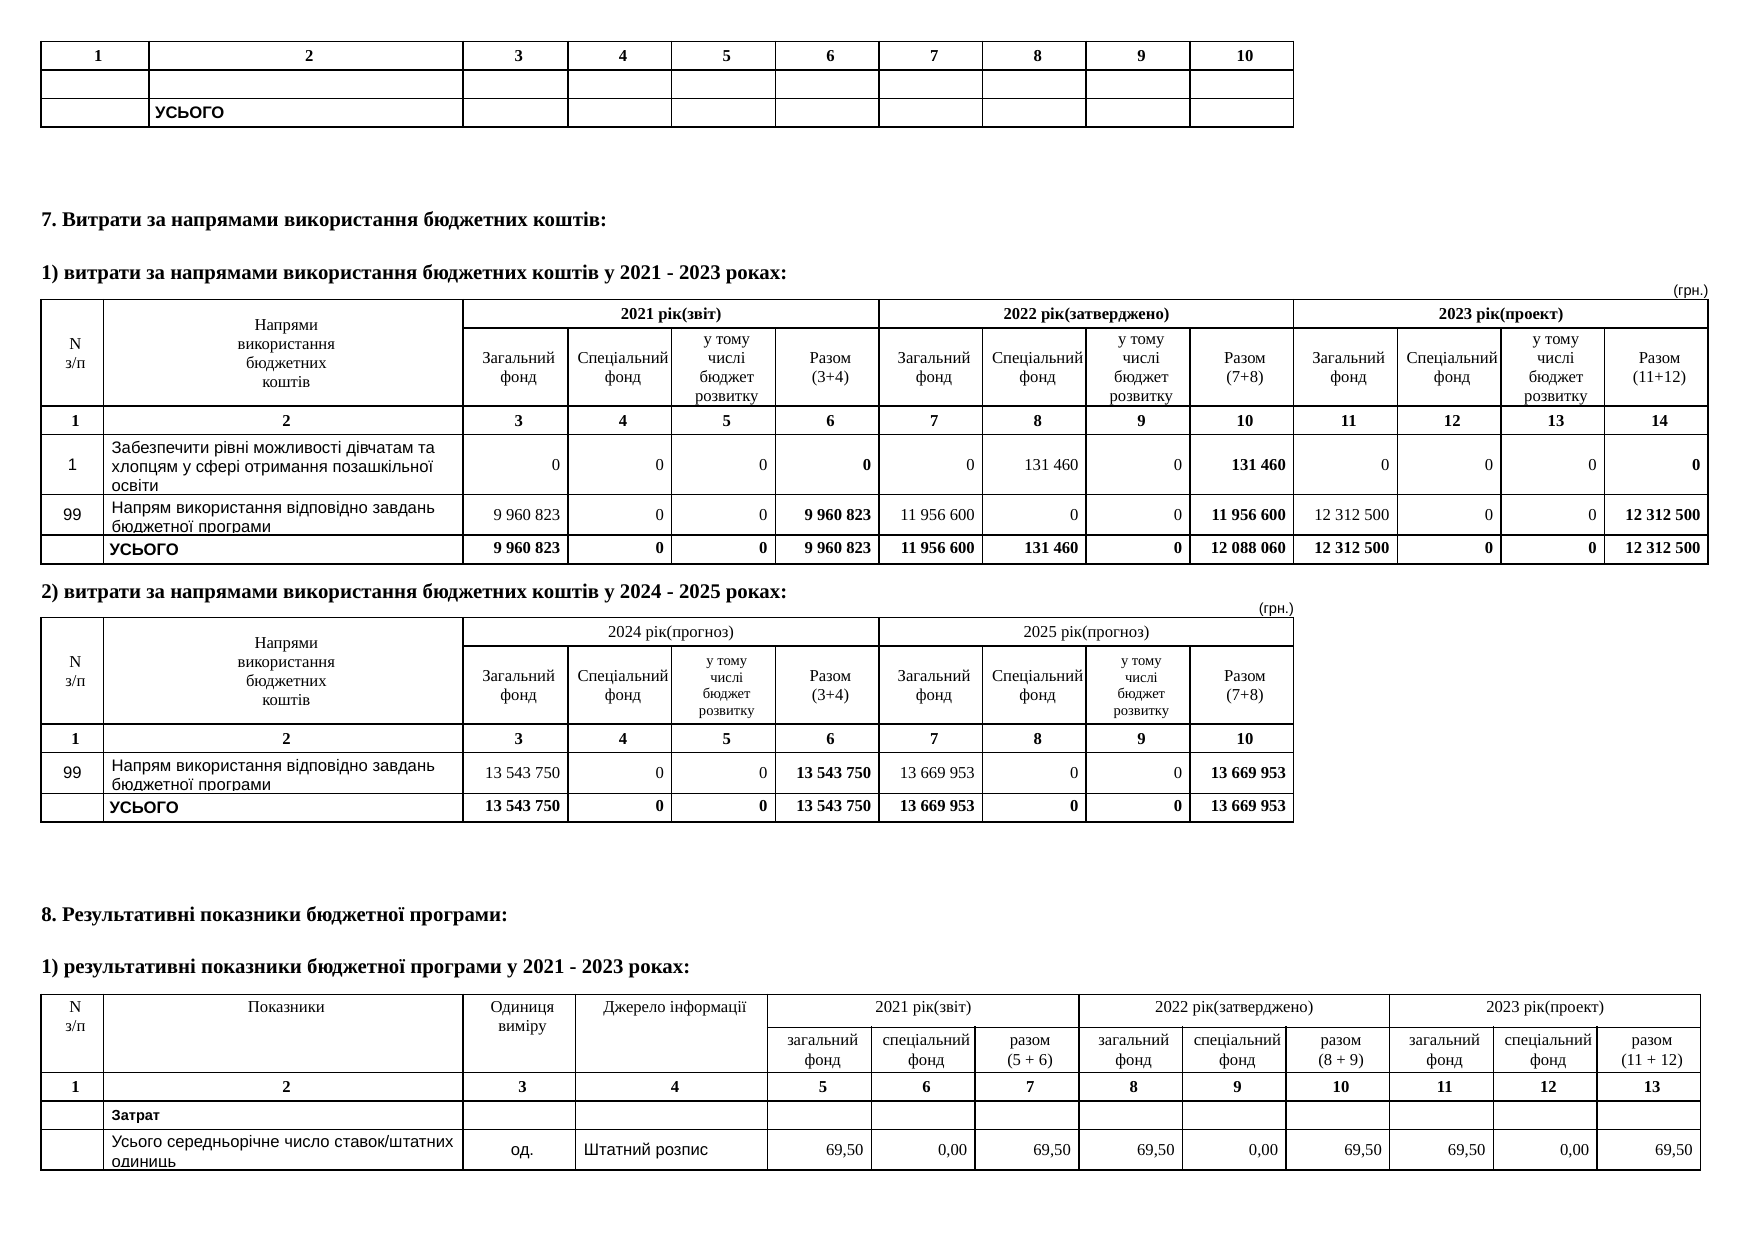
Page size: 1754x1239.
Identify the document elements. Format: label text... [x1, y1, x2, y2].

table_cell 7 [880, 42, 982, 69]
table_cell [1079, 823, 1086, 861]
table_cell [1286, 861, 1293, 902]
table_cell [568, 861, 576, 902]
table_cell 2021 рік(звіт) [768, 995, 1078, 1026]
table_cell 0 [1087, 753, 1189, 792]
table_cell Напрями використання бюджетних коштів [104, 618, 462, 723]
table_cell [1190, 167, 1286, 207]
table_cell [975, 823, 983, 861]
table_cell [1701, 565, 1708, 617]
table_cell [1086, 128, 1182, 167]
table_cell [1087, 99, 1189, 126]
table_cell [1708, 723, 1712, 752]
table_cell 69,50 [768, 1130, 871, 1169]
table_cell [1397, 617, 1493, 645]
table_cell 0 [983, 495, 1085, 534]
table_cell 5 [672, 407, 775, 434]
table_cell [1501, 126, 1597, 167]
table_cell 0,00 [1494, 1130, 1596, 1169]
table_cell 0 [1087, 495, 1189, 534]
table_cell 9 960 823 [464, 536, 567, 563]
table_cell 8. Результативні показники бюджетної програми: [41, 902, 1712, 939]
table_cell [1397, 98, 1493, 126]
table_cell 5 [672, 725, 775, 752]
table_cell 5 [768, 1073, 871, 1100]
table_cell [1397, 167, 1493, 207]
table_cell Напрям використання відповідно завдань бюджетної програми [104, 753, 462, 792]
table_cell [0, 405, 40, 434]
table_cell [1605, 645, 1701, 723]
table_cell [568, 1171, 576, 1177]
table_cell [672, 167, 768, 207]
table_cell [1493, 645, 1501, 723]
table_cell [1701, 69, 1708, 98]
table_cell [1493, 752, 1501, 792]
table_cell [1701, 1169, 1708, 1177]
table_cell [1708, 1177, 1712, 1217]
table_cell [1605, 69, 1701, 98]
table_header [871, 0, 879, 41]
table_cell 69,50 [1287, 1130, 1389, 1169]
table_cell [1701, 861, 1708, 902]
table_cell [568, 823, 576, 861]
table_cell 0 [1502, 536, 1604, 563]
table_cell [1079, 167, 1086, 207]
table_cell 12 [1494, 1073, 1596, 1100]
table_cell 11 956 600 [880, 536, 982, 563]
table_header [1190, 0, 1286, 41]
table_cell 131 460 [983, 435, 1085, 494]
table_cell [568, 128, 576, 167]
table_cell Напрями використання бюджетних коштів [104, 300, 462, 405]
table_cell [42, 71, 148, 98]
table_cell [768, 128, 775, 167]
table_cell [1086, 861, 1182, 902]
table_cell [1605, 723, 1701, 752]
table_cell [149, 1177, 463, 1217]
table_cell [576, 1171, 672, 1177]
table_cell [976, 1102, 1078, 1128]
table_cell [672, 1177, 768, 1217]
table_cell [1182, 1177, 1190, 1217]
table_cell [1605, 1177, 1701, 1217]
table_cell [1080, 1102, 1182, 1128]
table_cell [1190, 1171, 1286, 1177]
table_cell 14 [1605, 407, 1707, 434]
table_cell [1713, 645, 1753, 723]
table_cell [983, 128, 1079, 167]
table_cell 12 312 500 [1605, 495, 1707, 534]
table_cell [1501, 723, 1597, 752]
table_cell 13 543 750 [776, 753, 878, 792]
table_cell [1086, 823, 1182, 861]
table_cell [1597, 1171, 1604, 1177]
table_cell [1708, 1100, 1712, 1128]
table_cell [0, 434, 40, 494]
table_cell [1397, 723, 1493, 752]
table_cell [1286, 823, 1293, 861]
table_cell [1605, 1171, 1701, 1177]
table_cell [0, 617, 40, 645]
table_header [1286, 0, 1293, 41]
table_cell [768, 167, 775, 207]
table_cell 0 [569, 435, 671, 494]
table_cell 6 [776, 407, 878, 434]
table_cell [1501, 821, 1597, 861]
table_cell 4 [569, 407, 671, 434]
table_cell УСЬОГО [104, 536, 462, 563]
table_cell 0 [1087, 536, 1189, 563]
table_cell [1087, 71, 1189, 98]
table_header [1079, 0, 1086, 41]
table_cell [1701, 1177, 1708, 1217]
table_cell [1501, 1177, 1597, 1217]
table_cell 2 [104, 1073, 462, 1100]
table_cell [41, 1171, 103, 1177]
table_cell [464, 99, 567, 126]
table_cell [1713, 327, 1753, 405]
table_cell [1493, 821, 1501, 861]
table_cell 0,00 [872, 1130, 974, 1169]
table_cell 69,50 [1390, 1130, 1493, 1169]
table_cell од. [464, 1130, 575, 1169]
table_cell [41, 167, 103, 207]
table_cell 13 [1502, 407, 1604, 434]
table_cell [1713, 207, 1753, 245]
table_cell [879, 861, 975, 902]
table_cell [1701, 1071, 1708, 1100]
table_cell 2) витрати за напрямами використання бюджетних коштів у 2024 - 2025 роках: [41, 565, 1190, 617]
table_cell 99 [42, 495, 103, 534]
table_cell [1493, 723, 1501, 752]
table_cell Разом (3+4) [776, 329, 878, 405]
table_cell [1605, 126, 1701, 167]
table_cell [1294, 565, 1389, 617]
table_cell [983, 861, 1079, 902]
table_cell [1397, 1177, 1493, 1217]
table_cell 0 [1294, 435, 1397, 494]
table_cell [1713, 405, 1753, 434]
table_cell [149, 167, 463, 207]
table_cell 3 [464, 1073, 575, 1100]
table_cell 9 [1087, 407, 1189, 434]
table_cell 13 669 953 [880, 794, 982, 821]
table_header [775, 0, 871, 41]
table_cell [1713, 1071, 1753, 1100]
table_cell [1501, 565, 1597, 617]
table_cell 10 [1191, 725, 1293, 752]
table_cell [1708, 41, 1712, 69]
table_cell Штатний розпис [576, 1130, 767, 1169]
table_cell [1390, 1177, 1397, 1217]
table_cell разом (5 + 6) [976, 1028, 1078, 1071]
table_cell [463, 861, 568, 902]
table_cell [871, 128, 879, 167]
table_cell [1708, 126, 1712, 167]
table_header [768, 0, 775, 41]
table_cell [879, 128, 975, 167]
table_cell [41, 861, 103, 902]
table_cell [1701, 752, 1708, 792]
table_cell [775, 823, 871, 861]
table_cell [975, 861, 983, 902]
table_cell [463, 1177, 568, 1217]
table_cell 13 543 750 [776, 794, 878, 821]
table_cell [1713, 494, 1753, 534]
table_cell [1701, 793, 1708, 821]
table_cell [1079, 1171, 1086, 1177]
table_cell [1597, 723, 1604, 752]
table_header [1708, 0, 1712, 41]
table_cell [1501, 645, 1597, 723]
table_header [879, 0, 975, 41]
table_cell [1390, 617, 1397, 645]
table_cell 6 [776, 725, 878, 752]
table_cell [0, 534, 40, 563]
table_cell [1294, 793, 1389, 821]
table_cell [576, 1177, 672, 1217]
table_cell 0 [672, 435, 775, 494]
table_cell [0, 861, 41, 902]
table_cell [776, 71, 878, 98]
table_cell [103, 861, 149, 902]
table_cell [0, 1177, 41, 1217]
table_cell [1708, 1071, 1712, 1100]
table_cell [975, 1171, 983, 1177]
table_cell [983, 71, 1085, 98]
table_cell [103, 1177, 149, 1217]
table_cell [1597, 752, 1604, 792]
table_cell [1501, 617, 1597, 645]
table_cell [1708, 1026, 1712, 1071]
table_cell у тому числі бюджет розвитку [1087, 329, 1189, 405]
table_cell [1493, 1171, 1501, 1177]
table_cell [775, 167, 871, 207]
table_cell 0 [1398, 536, 1500, 563]
table_cell [768, 1171, 775, 1177]
table_cell 3 [464, 407, 567, 434]
table_cell [1397, 793, 1493, 821]
table_cell [1390, 69, 1397, 98]
table_cell [149, 823, 463, 861]
table_cell [1701, 167, 1708, 207]
table_cell [1182, 167, 1190, 207]
table_cell 69,50 [1080, 1130, 1182, 1169]
table_cell [1397, 41, 1493, 69]
table_cell [1501, 69, 1597, 98]
table_cell загальний фонд [768, 1028, 871, 1071]
table_cell [1597, 126, 1604, 167]
table_cell [776, 99, 878, 126]
table_cell [879, 167, 975, 207]
table_cell [983, 1171, 1079, 1177]
table_cell 3 [464, 725, 567, 752]
table_cell [1708, 821, 1712, 861]
table_cell [1605, 617, 1701, 645]
table_cell [0, 98, 40, 126]
table_cell [149, 1171, 463, 1177]
table_cell [0, 207, 41, 245]
table_cell N з/п [42, 618, 103, 723]
table_cell 2025 рік(прогноз) [880, 618, 1293, 645]
table_cell [1493, 1177, 1501, 1217]
table_cell Показники [104, 995, 462, 1071]
table_cell [1294, 98, 1389, 126]
table_cell [1597, 861, 1604, 902]
table_cell [149, 128, 463, 167]
table_cell 1) витрати за напрямами використання бюджетних коштів у 2021 - 2023 роках: [41, 245, 1604, 299]
table_cell 3 [464, 42, 567, 69]
table_header [1493, 0, 1501, 41]
table_cell [871, 1177, 879, 1217]
table_cell [1708, 167, 1712, 207]
table_cell [1397, 126, 1493, 167]
table_cell [0, 299, 40, 327]
table_cell спеціальний фонд [1183, 1028, 1285, 1071]
table_header [1390, 0, 1397, 41]
table_cell [1605, 98, 1701, 126]
table_cell [672, 861, 768, 902]
table_cell [768, 861, 775, 902]
table_cell 2023 рік(проект) [1294, 300, 1707, 327]
table_cell [1390, 41, 1397, 69]
table_cell [1701, 994, 1708, 1026]
table_cell 7 [976, 1073, 1078, 1100]
table_cell 2021 рік(звіт) [464, 300, 878, 327]
table_cell [0, 1071, 40, 1100]
table_cell [871, 1171, 879, 1177]
table_header [1501, 0, 1597, 41]
table_cell [880, 71, 982, 98]
table_cell 11 [1390, 1073, 1493, 1100]
table_cell [0, 902, 41, 939]
table_cell (грн.) [1190, 565, 1293, 617]
table_cell Спеціальний фонд [569, 329, 671, 405]
table_cell [42, 794, 103, 821]
table_cell [576, 1102, 767, 1128]
table_cell 10 [1287, 1073, 1389, 1100]
table_cell [1701, 645, 1708, 723]
table_cell [1191, 99, 1293, 126]
table_cell [983, 1177, 1079, 1217]
table_cell 0 [1502, 495, 1604, 534]
table_cell [0, 563, 41, 617]
table_cell [1701, 126, 1708, 167]
table_cell 0 [1087, 794, 1189, 821]
table_cell [1605, 861, 1701, 902]
table_cell 0,00 [1183, 1130, 1285, 1169]
table_header [975, 0, 983, 41]
table_cell 1 [42, 42, 148, 69]
table_cell [576, 167, 672, 207]
table_cell [1390, 752, 1397, 792]
table_cell [0, 167, 41, 207]
table_cell [975, 167, 983, 207]
table_header [149, 0, 463, 41]
table_cell 1 [42, 435, 103, 494]
table_cell [1493, 167, 1501, 207]
table_cell [983, 167, 1079, 207]
table_cell [879, 1171, 975, 1177]
table_cell 11 956 600 [1191, 495, 1293, 534]
table_cell 1 [42, 407, 103, 434]
table_cell Спеціальний фонд [983, 329, 1085, 405]
table_cell у тому числі бюджет розвитку [1502, 329, 1604, 405]
table_cell [1605, 41, 1701, 69]
table_cell Загальний фонд [464, 329, 567, 405]
table_cell 6 [872, 1073, 974, 1100]
table_cell [1086, 1177, 1182, 1217]
table_cell [1294, 723, 1389, 752]
table_cell [1708, 98, 1712, 126]
table_cell [1501, 861, 1597, 902]
table_cell 5 [672, 42, 775, 69]
table_cell [1713, 69, 1753, 98]
table_cell [1390, 98, 1397, 126]
table_cell [1605, 821, 1701, 861]
table_cell [768, 823, 775, 861]
table_cell 0 [983, 794, 1085, 821]
table_cell 9 960 823 [776, 495, 878, 534]
table_cell [1713, 902, 1753, 939]
table_cell [1713, 167, 1753, 207]
table_cell [768, 1102, 871, 1128]
table_cell [1079, 1177, 1086, 1217]
table_cell [1390, 1102, 1493, 1128]
table_cell [1708, 645, 1712, 723]
table_header [1397, 0, 1493, 41]
table_cell [1597, 41, 1604, 69]
table_cell [0, 723, 40, 752]
table_cell [1501, 793, 1597, 821]
table_cell Загальний фонд [464, 647, 567, 723]
table_cell Спеціальний фонд [569, 647, 671, 723]
table_cell [1397, 565, 1493, 617]
table_cell 1) результативні показники бюджетної програми у 2021 - 2023 роках: [41, 940, 1701, 993]
table_cell [1713, 563, 1753, 617]
table_cell [1713, 940, 1753, 993]
table_cell [0, 1026, 40, 1071]
table_cell 99 [42, 753, 103, 792]
table_cell [42, 536, 103, 563]
table_cell [1397, 861, 1493, 902]
table_cell [1493, 69, 1501, 98]
table_cell [1493, 793, 1501, 821]
table_cell 8 [983, 42, 1085, 69]
table_cell 69,50 [1598, 1130, 1700, 1169]
table_cell [1708, 617, 1712, 645]
table_cell [1597, 167, 1604, 207]
table_cell [775, 1177, 871, 1217]
table_cell Джерело інформації [576, 995, 767, 1071]
table_cell 1 [42, 1073, 103, 1100]
table_cell 0 [672, 753, 775, 792]
table_cell [1701, 1129, 1708, 1169]
table_cell 0 [1605, 435, 1707, 494]
table_cell N з/п [42, 300, 103, 405]
table_cell [1501, 98, 1597, 126]
table_cell [0, 1100, 40, 1128]
table_header [672, 0, 768, 41]
table_cell 8 [983, 407, 1085, 434]
table_cell [983, 99, 1085, 126]
table_header [0, 0, 41, 41]
table_cell 0 [569, 753, 671, 792]
table_cell 10 [1191, 407, 1293, 434]
table_cell [1294, 861, 1389, 902]
table_cell [1390, 645, 1397, 723]
table_cell [1597, 98, 1604, 126]
table_header [103, 0, 149, 41]
table_cell [103, 167, 149, 207]
table_cell спеціальний фонд [1494, 1028, 1596, 1071]
table_header [41, 0, 103, 41]
table_cell [1182, 1171, 1190, 1177]
table_cell [1708, 1129, 1712, 1169]
table_cell [0, 940, 41, 993]
table_cell 2022 рік(затверджено) [880, 300, 1293, 327]
table_cell [1286, 167, 1293, 207]
table_cell Забезпечити рівні можливості дівчатам та хлопцям у сфері отримання позашкільної освіти [104, 435, 462, 494]
table_cell [1493, 861, 1501, 902]
table_cell [1713, 752, 1753, 792]
table_cell [768, 1177, 775, 1217]
table_cell [775, 1171, 871, 1177]
table_cell [42, 1102, 103, 1128]
table_cell [983, 823, 1079, 861]
table_cell Затрат [104, 1102, 462, 1128]
table_cell [0, 494, 40, 534]
table_cell 2 [104, 725, 462, 752]
table_cell [0, 69, 40, 98]
table_cell 12 [1398, 407, 1500, 434]
table_cell 2 [150, 42, 462, 69]
table_cell [1597, 793, 1604, 821]
table_cell разом (11 + 12) [1598, 1028, 1700, 1071]
table_cell 9 [1183, 1073, 1285, 1100]
table_cell [1493, 565, 1501, 617]
table_cell [1597, 1177, 1604, 1217]
table_cell [1390, 793, 1397, 821]
table_cell [672, 823, 768, 861]
table_cell [1713, 299, 1753, 327]
table_cell у тому числі бюджет розвитку [1087, 647, 1189, 723]
table_cell [1294, 126, 1389, 167]
table_cell [1182, 128, 1190, 167]
table_cell 0 [1398, 495, 1500, 534]
table_cell [1390, 821, 1397, 861]
table_cell [1397, 645, 1493, 723]
table_cell [0, 1169, 41, 1177]
table_cell [0, 327, 40, 405]
table_cell [1713, 1100, 1753, 1128]
table_cell [1701, 98, 1708, 126]
table_cell 7 [880, 407, 982, 434]
table_cell 0 [776, 435, 878, 494]
table_cell [1701, 41, 1708, 69]
table_cell Разом (7+8) [1191, 329, 1293, 405]
table_cell [1190, 128, 1286, 167]
table_cell [1713, 1177, 1753, 1217]
table_cell [1390, 861, 1397, 902]
table_cell [0, 1129, 40, 1169]
table_cell [1713, 994, 1753, 1026]
table_cell [1701, 723, 1708, 752]
table_cell [1701, 1026, 1708, 1071]
table_cell 0 [1502, 435, 1604, 494]
table_cell [1294, 167, 1389, 207]
table_cell [1713, 245, 1753, 299]
table_cell [1190, 823, 1286, 861]
table_cell [1605, 167, 1701, 207]
table_cell [1397, 752, 1493, 792]
table_cell [569, 99, 671, 126]
table_cell Одиниця виміру [464, 995, 575, 1071]
table_cell [0, 126, 41, 167]
table_cell 8 [983, 725, 1085, 752]
table_cell 12 312 500 [1605, 536, 1707, 563]
table_cell загальний фонд [1390, 1028, 1493, 1071]
table_cell [872, 1102, 974, 1128]
table_cell 9 960 823 [464, 495, 567, 534]
table_cell 2022 рік(затверджено) [1080, 995, 1389, 1026]
table_cell 11 956 600 [880, 495, 982, 534]
table_header [576, 0, 672, 41]
table_cell [1390, 723, 1397, 752]
table_cell [1287, 1102, 1389, 1128]
table_header [1605, 0, 1701, 41]
table_cell [1183, 1102, 1285, 1128]
table_cell разом (8 + 9) [1287, 1028, 1389, 1071]
table_cell [871, 823, 879, 861]
table_cell [0, 793, 40, 821]
table_cell [576, 823, 672, 861]
table_cell Разом (7+8) [1191, 647, 1293, 723]
table_cell [1713, 793, 1753, 821]
table_cell [1597, 821, 1604, 861]
table_cell [0, 645, 40, 723]
table_cell 11 [1294, 407, 1397, 434]
table_cell [463, 128, 568, 167]
table_cell 0 [672, 536, 775, 563]
table_cell [975, 128, 983, 167]
table_cell [1708, 752, 1712, 792]
table_cell у тому числі бюджет розвитку [672, 329, 775, 405]
table_cell [1713, 434, 1753, 494]
table_cell [1713, 1129, 1753, 1169]
table_cell 9 960 823 [776, 536, 878, 563]
table_cell [879, 823, 975, 861]
table_cell 1 [42, 725, 103, 752]
table_header [983, 0, 1079, 41]
table_cell [463, 823, 568, 861]
table_header [1294, 0, 1389, 41]
table_cell 0 [672, 495, 775, 534]
table_cell [464, 1102, 575, 1128]
table_cell [1501, 1171, 1597, 1177]
table_cell [1605, 565, 1701, 617]
table_cell [1182, 823, 1190, 861]
table_cell 13 543 750 [464, 753, 567, 792]
table_cell 0 [464, 435, 567, 494]
table_cell 10 [1191, 42, 1293, 69]
table_header [463, 0, 568, 41]
table_cell у тому числі бюджет розвитку [672, 647, 775, 723]
table_cell 9 [1087, 42, 1189, 69]
table_cell Загальний фонд [880, 647, 982, 723]
table_cell 0 [1087, 435, 1189, 494]
table_header [1086, 0, 1182, 41]
table_cell [1708, 793, 1712, 821]
table_cell [879, 1177, 975, 1217]
table_cell 4 [569, 725, 671, 752]
table_cell [1390, 167, 1397, 207]
table_cell [1501, 41, 1597, 69]
table_cell [1286, 128, 1293, 167]
table_cell [576, 861, 672, 902]
table_cell [1294, 645, 1389, 723]
table_cell [1294, 821, 1389, 861]
table_cell загальний фонд [1080, 1028, 1182, 1071]
table_cell [1713, 1026, 1753, 1071]
table_cell [1713, 126, 1753, 167]
table_cell [1493, 41, 1501, 69]
table_header [1701, 0, 1708, 41]
table_header [1713, 0, 1753, 41]
table_header [1182, 0, 1190, 41]
table_cell [1597, 645, 1604, 723]
table_cell [1390, 126, 1397, 167]
table_cell 6 [776, 42, 878, 69]
table_cell [1713, 534, 1753, 563]
table_cell [1390, 1171, 1397, 1177]
table_cell [1708, 69, 1712, 98]
table_cell [871, 861, 879, 902]
table_cell [880, 99, 982, 126]
table_cell 2 [104, 407, 462, 434]
table_cell [464, 71, 567, 98]
table_cell [576, 128, 672, 167]
table_cell [672, 71, 775, 98]
table_cell 13 [1598, 1073, 1700, 1100]
table_cell [1294, 752, 1389, 792]
table_cell [1708, 994, 1712, 1026]
table_cell [0, 41, 40, 69]
table_cell [1086, 167, 1182, 207]
table_header [568, 0, 576, 41]
table_cell [672, 99, 775, 126]
table_cell [1086, 1171, 1182, 1177]
table_cell [1286, 1177, 1293, 1217]
table_cell [1191, 71, 1293, 98]
table_cell [1294, 69, 1389, 98]
table_cell [1605, 793, 1701, 821]
table_cell [1493, 126, 1501, 167]
table_cell [1397, 69, 1493, 98]
table_cell [1294, 1177, 1389, 1217]
table_cell УСЬОГО [104, 794, 462, 821]
table_cell [1294, 617, 1389, 645]
table_cell [1708, 563, 1712, 617]
table_cell Загальний фонд [880, 329, 982, 405]
table_cell 131 460 [983, 536, 1085, 563]
table_cell [1713, 821, 1753, 861]
table_cell 7 [880, 725, 982, 752]
table_cell 131 460 [1191, 435, 1293, 494]
table_cell (грн.) [1605, 245, 1708, 299]
table_cell [1701, 617, 1708, 645]
table_cell 0 [880, 435, 982, 494]
table_cell 4 [569, 42, 671, 69]
table_cell [1713, 723, 1753, 752]
table_cell [1190, 861, 1286, 902]
table_cell [1597, 565, 1604, 617]
table_cell [149, 861, 463, 902]
table_cell [871, 167, 879, 207]
table_cell [103, 128, 149, 167]
table_cell [1397, 1171, 1493, 1177]
table_cell 0 [569, 495, 671, 534]
table_cell Спеціальний фонд [983, 647, 1085, 723]
table_cell [975, 1177, 983, 1217]
table_cell [1701, 821, 1708, 861]
table_cell [1494, 1102, 1596, 1128]
table_cell 2023 рік(проект) [1390, 995, 1700, 1026]
table_cell 12 312 500 [1294, 536, 1397, 563]
table_cell [1713, 98, 1753, 126]
table_cell [0, 994, 40, 1026]
table_cell 69,50 [976, 1130, 1078, 1169]
table_cell N з/п [42, 995, 103, 1071]
table_cell [1708, 245, 1712, 299]
table_cell 0 [672, 794, 775, 821]
table_cell 0 [569, 536, 671, 563]
table_cell 2024 рік(прогноз) [464, 618, 878, 645]
table_cell [569, 71, 671, 98]
table_header [1597, 0, 1604, 41]
table_cell 8 [1080, 1073, 1182, 1100]
table_cell 0 [569, 794, 671, 821]
table_cell [568, 167, 576, 207]
table_cell [775, 861, 871, 902]
table_cell [0, 752, 40, 792]
table_cell [1493, 617, 1501, 645]
table_cell [1701, 1100, 1708, 1128]
table_cell [1294, 1171, 1389, 1177]
table_cell 13 669 953 [1191, 794, 1293, 821]
table_cell [0, 245, 41, 299]
table_cell [1713, 41, 1753, 69]
table_cell [1079, 128, 1086, 167]
table_cell [1397, 821, 1493, 861]
table_cell [1708, 861, 1712, 902]
table_cell 7. Витрати за напрямами використання бюджетних коштів: [41, 207, 1712, 245]
table_cell 13 669 953 [1191, 753, 1293, 792]
table_cell Напрям використання відповідно завдань бюджетної програми [104, 495, 462, 534]
table_cell [1701, 940, 1708, 993]
table_cell [1598, 1102, 1700, 1128]
table_cell [1493, 98, 1501, 126]
table_cell [42, 99, 148, 126]
table_cell [1713, 1169, 1753, 1177]
table_cell Загальний фонд [1294, 329, 1397, 405]
table_cell Усього середньорічне число ставок/штатних одиниць [104, 1130, 462, 1169]
table_cell [150, 71, 462, 98]
table_cell [1501, 167, 1597, 207]
table_cell 4 [576, 1073, 767, 1100]
table_cell [1713, 617, 1753, 645]
table_cell Разом (3+4) [776, 647, 878, 723]
table_cell 13 669 953 [880, 753, 982, 792]
table_cell [1713, 861, 1753, 902]
table_cell [1182, 861, 1190, 902]
table_cell 9 [1087, 725, 1189, 752]
table_cell [672, 128, 768, 167]
table_cell 0 [983, 753, 1085, 792]
table_cell [103, 823, 149, 861]
table_cell Разом (11+12) [1605, 329, 1707, 405]
table_cell УСЬОГО [150, 99, 462, 126]
table_cell 13 543 750 [464, 794, 567, 821]
table_cell [1708, 940, 1712, 993]
table_cell [568, 1177, 576, 1217]
table_cell [1597, 69, 1604, 98]
table_cell [1294, 41, 1389, 69]
table_cell спеціальний фонд [872, 1028, 974, 1071]
table_cell [41, 1177, 103, 1217]
table_cell [463, 1171, 568, 1177]
table_cell [41, 128, 103, 167]
table_cell [672, 1171, 768, 1177]
table_cell 12 088 060 [1191, 536, 1293, 563]
table_cell [775, 128, 871, 167]
table_cell [1286, 1171, 1293, 1177]
table_cell [1501, 752, 1597, 792]
table_cell [1079, 861, 1086, 902]
table_cell [463, 167, 568, 207]
table_cell [41, 823, 103, 861]
table_cell Спеціальний фонд [1398, 329, 1500, 405]
table_cell [103, 1171, 149, 1177]
table_cell [1605, 752, 1701, 792]
table_cell [42, 1130, 103, 1169]
table_cell [1390, 565, 1397, 617]
table_cell 12 312 500 [1294, 495, 1397, 534]
table_cell 0 [1398, 435, 1500, 494]
table_cell [0, 821, 41, 861]
table_cell [1597, 617, 1604, 645]
table_cell [1190, 1177, 1286, 1217]
